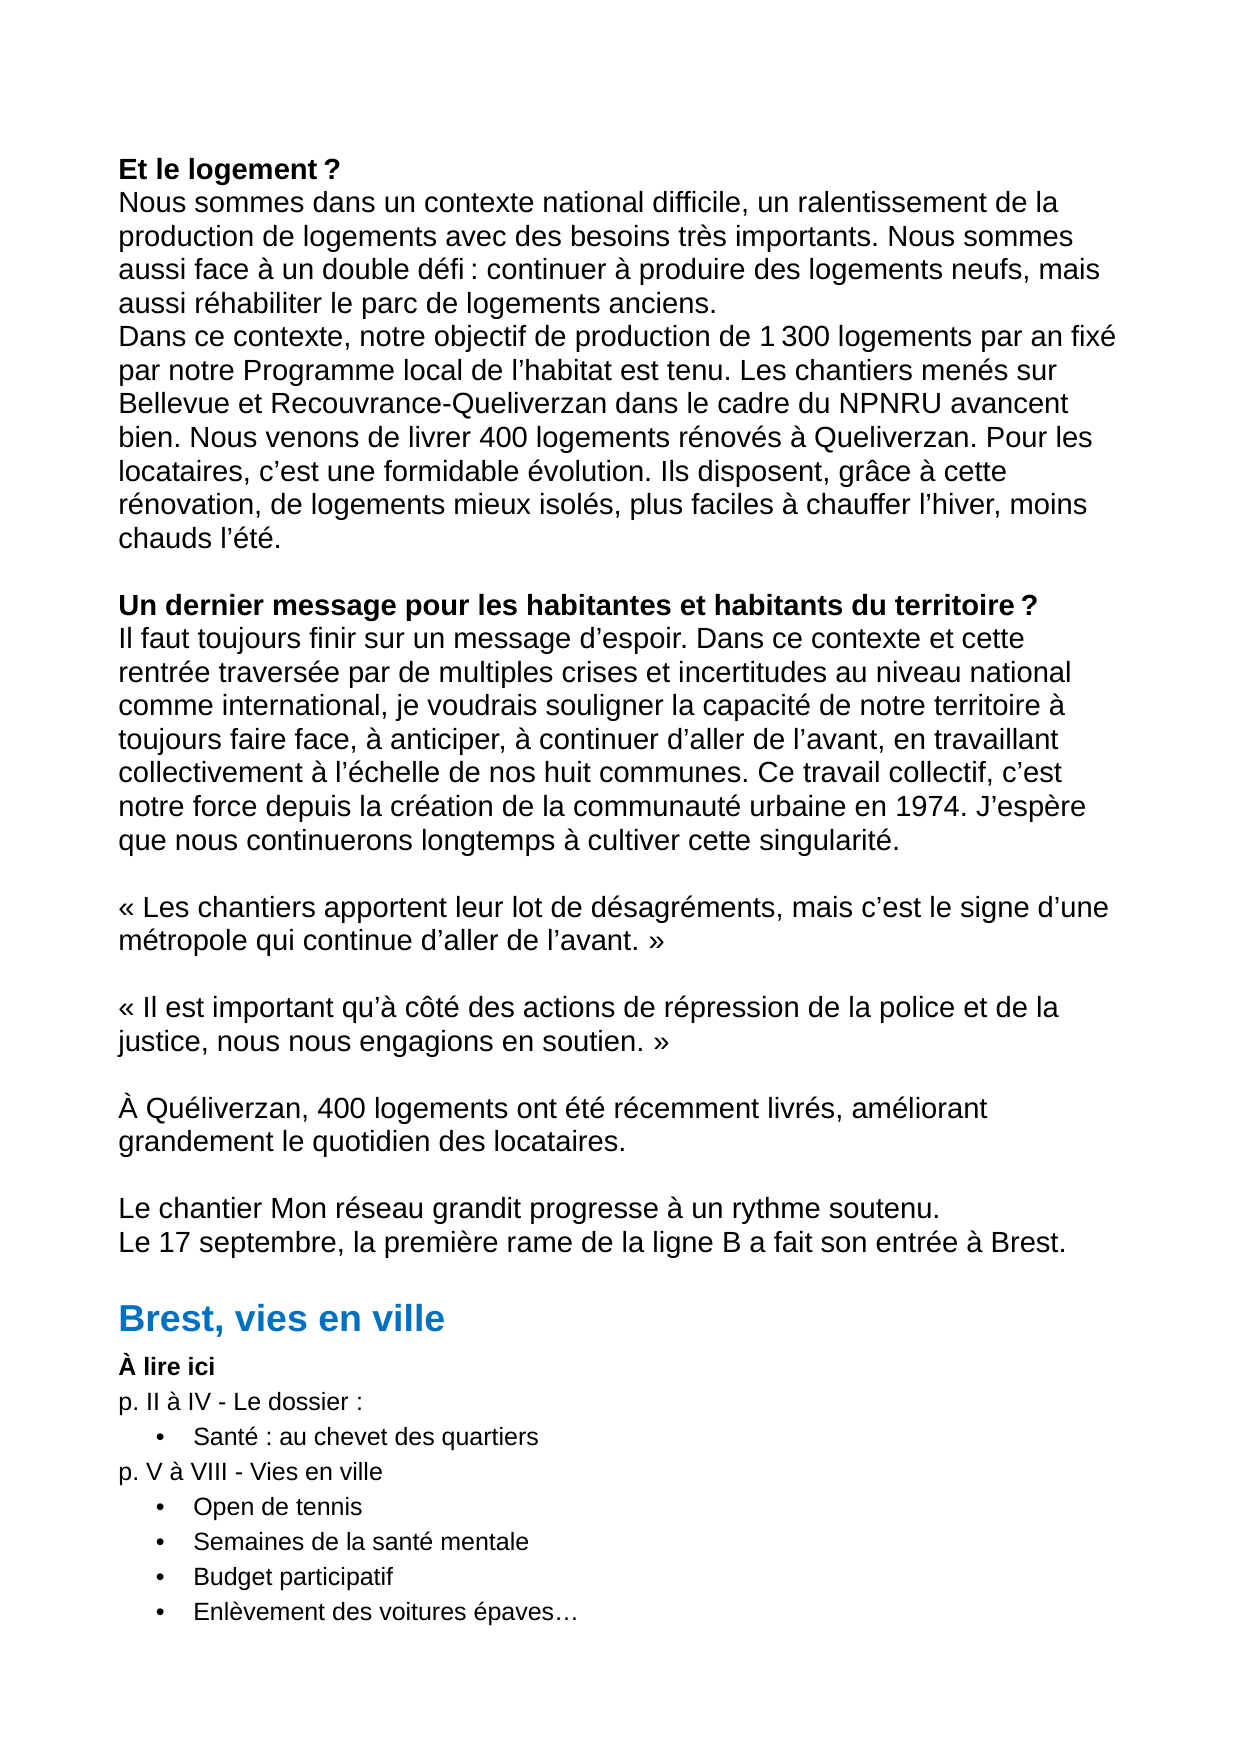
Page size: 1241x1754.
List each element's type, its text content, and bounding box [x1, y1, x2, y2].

text Le 17 septembre, la première rame de la ligne B a fait son entrée à Brest. [118, 1225, 1122, 1258]
text Un dernier message pour les habitantes et habitants du territoire ? [118, 588, 1122, 621]
list Santé : au chevet des quartiers [156, 1422, 1122, 1450]
text p. V à VIII - Vies en ville [118, 1457, 1122, 1485]
text Dans ce contexte, notre objectif de production de 1 300 logements par an fixé par notre Programme local de l’habitat est tenu. Les chantiers menés sur Bellevue et Recouvrance-Queliverzan dans le cadre du NPNRU avancent bien. Nous venons de livrer 400 logements rénovés à Queliverzan. Pour les locataires, c’est une formidable évolution. Ils disposent, grâce à cette rénovation, de logements mieux isolés, plus faciles à chauffer l’hiver, moins chauds l’été. [118, 319, 1122, 554]
text À lire ici [118, 1352, 1122, 1380]
subtitle Brest, vies en ville [118, 1296, 1122, 1339]
text p. II à IV - Le dossier : [118, 1387, 1122, 1415]
list Budget participatif [156, 1562, 1122, 1590]
list Semaines de la santé mentale [156, 1527, 1122, 1555]
text Nous sommes dans un contexte national difficile, un ralentissement de la production de logements avec des besoins très importants. Nous sommes aussi face à un double défi : continuer à produire des logements neufs, mais aussi réhabiliter le parc de logements anciens. [118, 185, 1122, 319]
list Enlèvement des voitures épaves… [156, 1597, 1122, 1625]
text Il faut toujours finir sur un message d’espoir. Dans ce contexte et cette rentrée traversée par de multiples crises et incertitudes au niveau national comme international, je voudrais souligner la capacité de notre territoire à toujours faire face, à anticiper, à continuer d’aller de l’avant, en travaillant collectivement à l’échelle de nos huit communes. Ce travail collectif, c’est notre force depuis la création de la communauté urbaine en 1974. J’espère que nous continuerons longtemps à cultiver cette singularité. [118, 621, 1122, 856]
text « Les chantiers apportent leur lot de désagréments, mais c’est le signe d’une métropole qui continue d’aller de l’avant. » [118, 889, 1122, 957]
text Le chantier Mon réseau grandit progresse à un rythme soutenu. [118, 1191, 1122, 1225]
text « Il est important qu’à côté des actions de répression de la police et de la justice, nous nous engagions en soutien. » [118, 990, 1122, 1057]
list Open de tennis [156, 1492, 1122, 1520]
text À Quéliverzan, 400 logements ont été récemment livrés, améliorant grandement le quotidien des locataires. [118, 1091, 1122, 1158]
text Et le logement ? [118, 152, 1122, 185]
